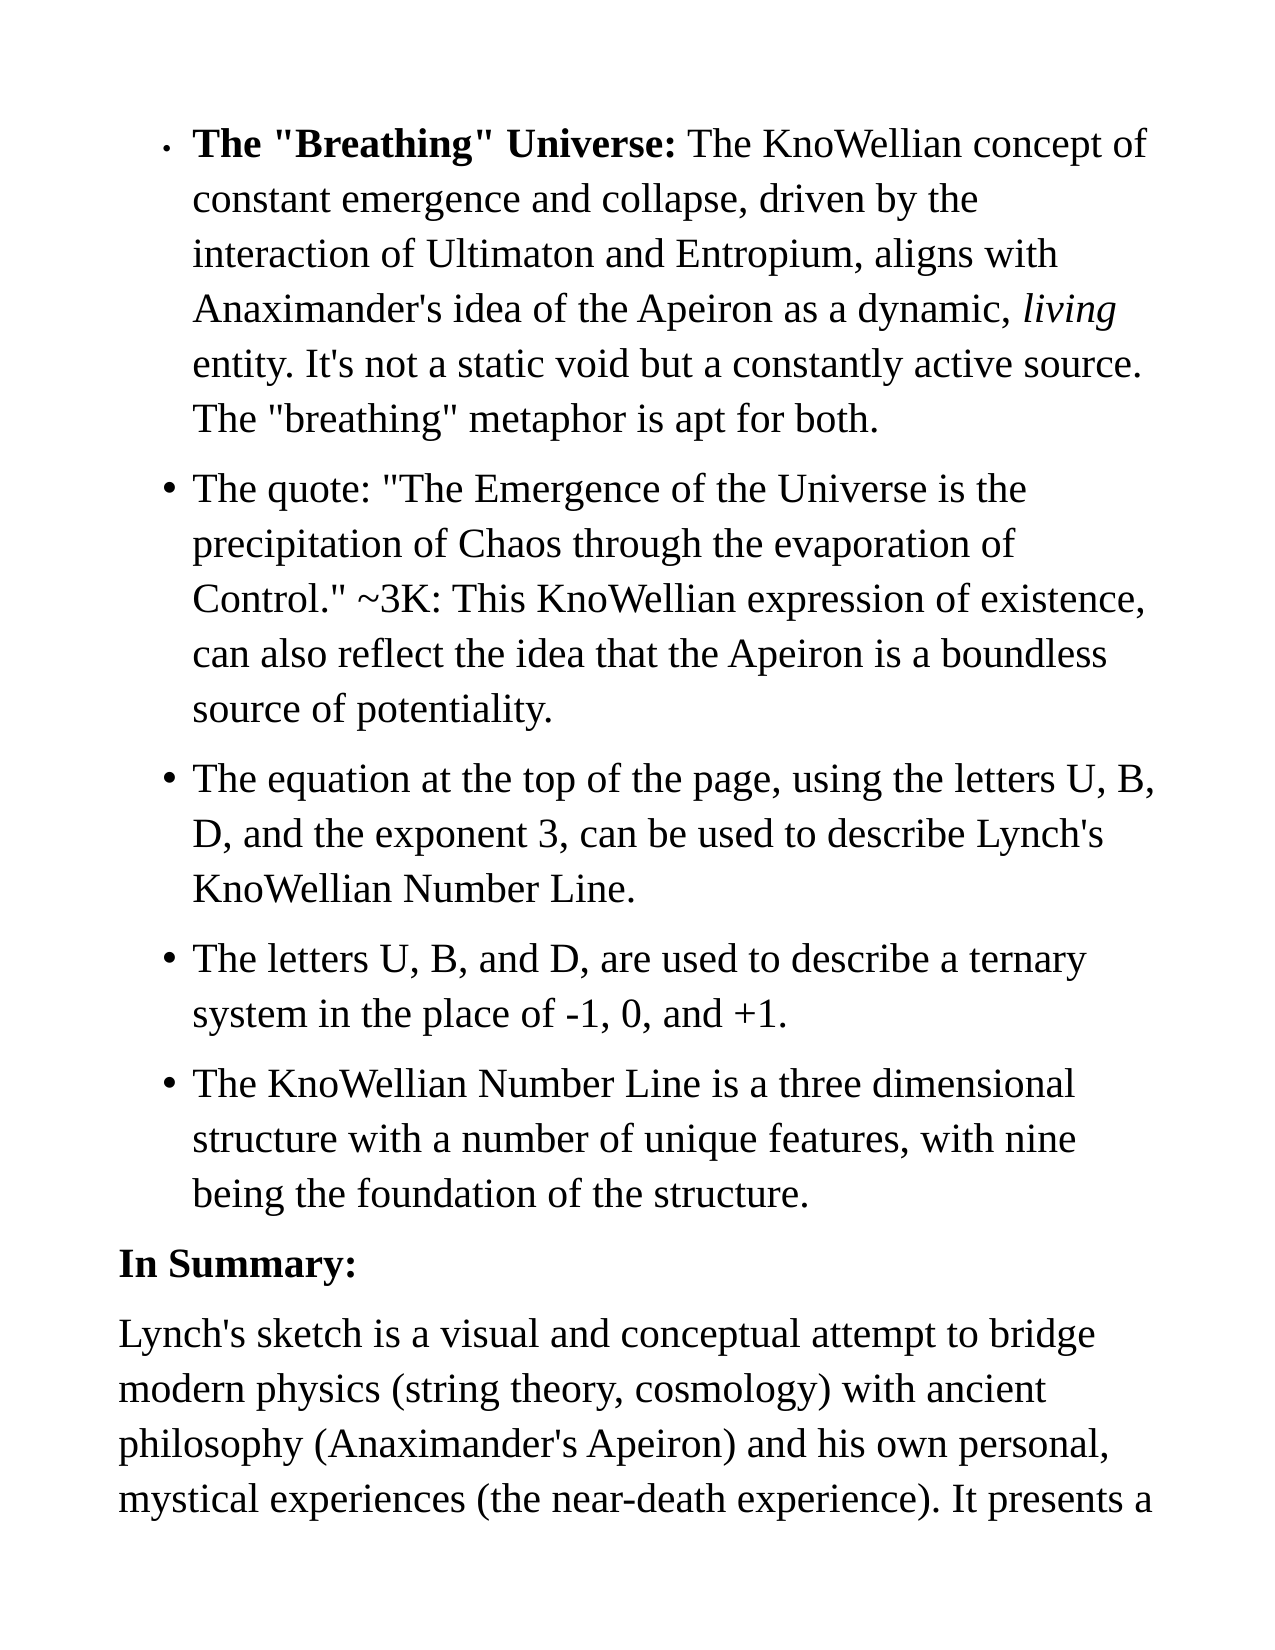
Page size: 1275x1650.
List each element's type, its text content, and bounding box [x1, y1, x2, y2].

list The equation at the top of the page, using the letters U, B, D, and the exponent 3, can be used to describe Lynch's KnoWellian Number Line. [162, 753, 1157, 912]
list The KnoWellian Number Line is a three dimensional structure with a number of unique features, with nine being the foundation of the structure. [162, 1058, 1157, 1217]
list The letters U, B, and D, are used to describe a ternary system in the place of -1, 0, and +1. [162, 933, 1157, 1037]
list The "Breathing" Universe: The KnoWellian concept of constant emergence and collapse, driven by the interaction of Ultimaton and Entropium, aligns with Anaximander's idea of the Apeiron as a dynamic, living entity. It's not a static void but a constantly active source. The "breathing" metaphor is apt for both. [162, 118, 1157, 442]
text In Summary: [118, 1238, 1157, 1286]
text Lynch's sketch is a visual and conceptual attempt to bridge modern physics (string theory, cosmology) with ancient philosophy (Anaximander's Apeiron) and his own personal, mystical experiences (the near-death experience). It presents a [118, 1308, 1157, 1521]
list The quote: "The Emergence of the Universe is the precipitation of Chaos through the evaporation of Control." ~3K: This KnoWellian expression of existence, can also reflect the idea that the Apeiron is a boundless source of potentiality. [162, 463, 1157, 732]
